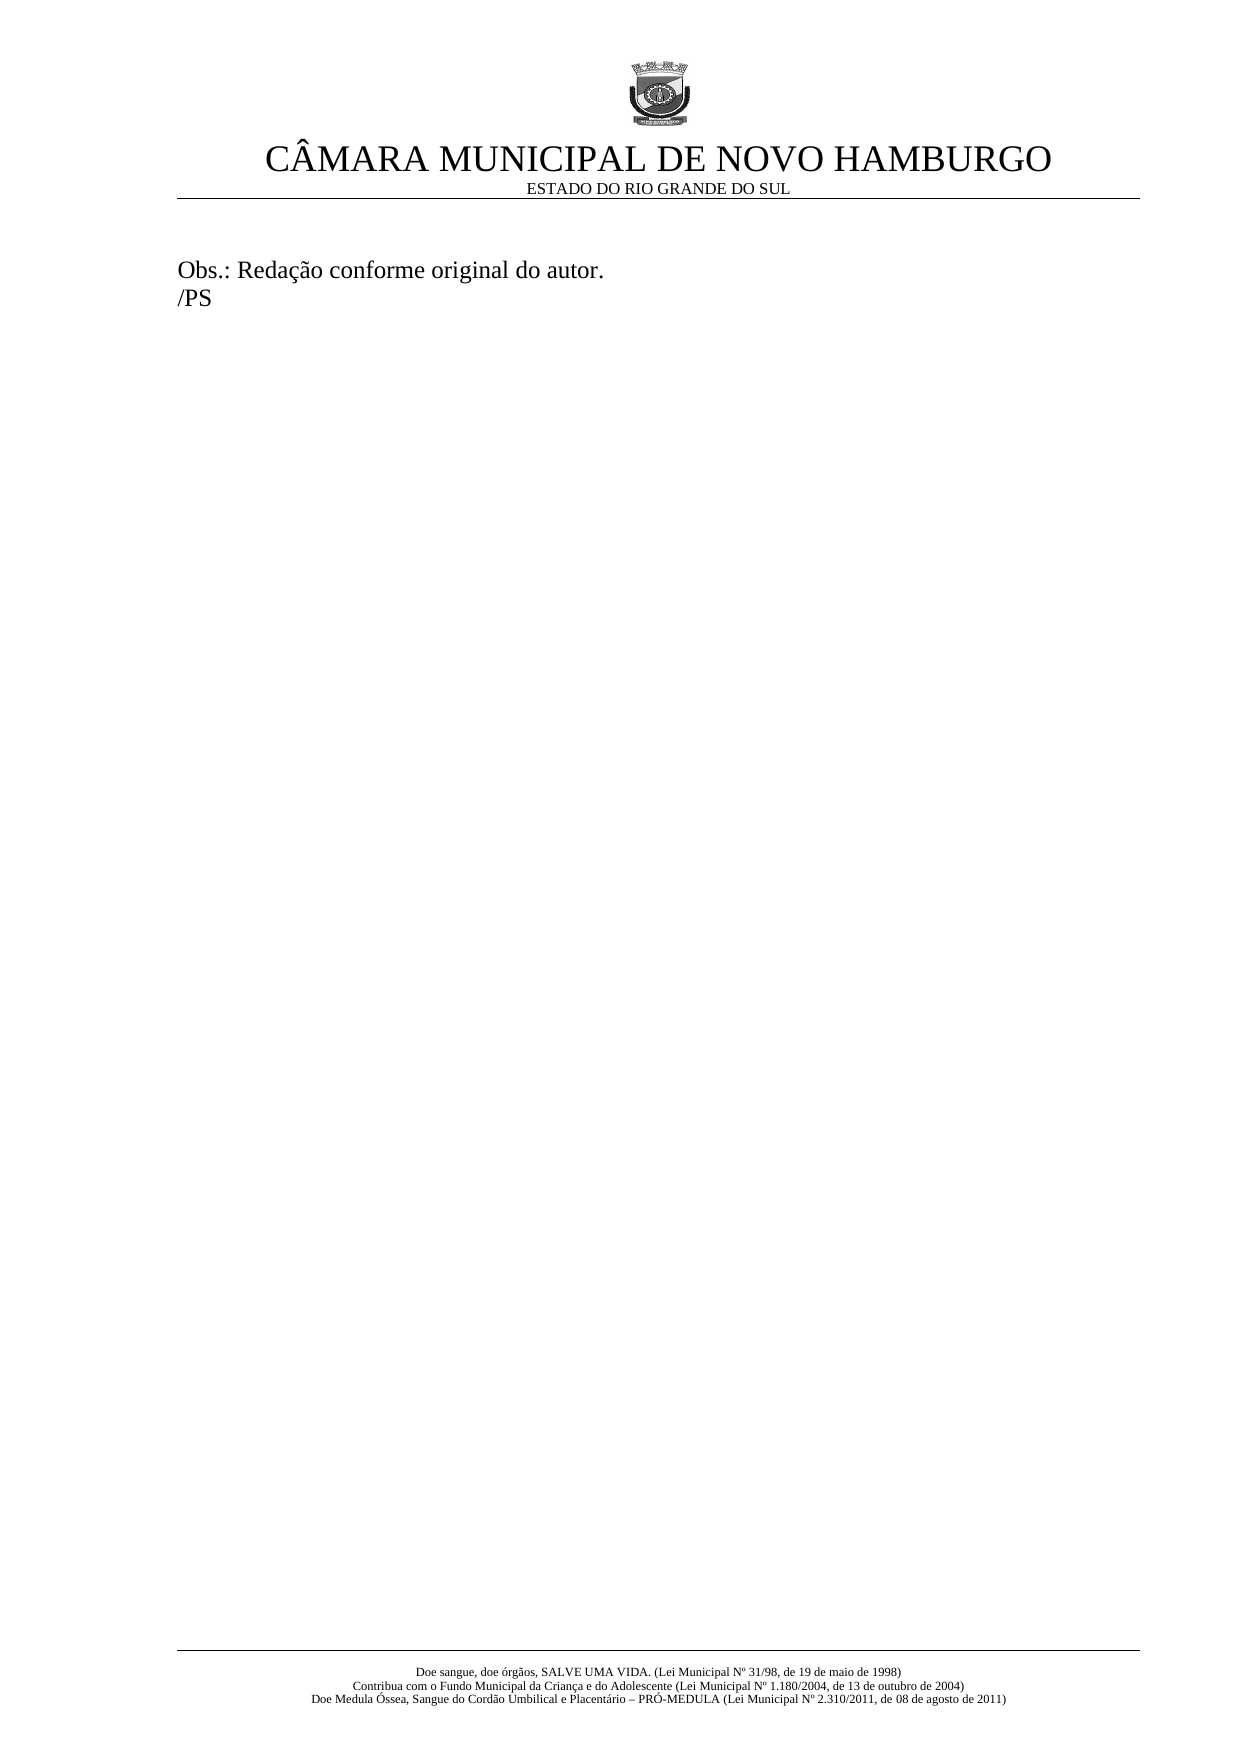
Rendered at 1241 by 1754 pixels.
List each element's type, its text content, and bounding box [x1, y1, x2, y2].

text /PS [177, 284, 1140, 311]
text Obs.: Redação conforme original do autor. [177, 256, 1140, 284]
